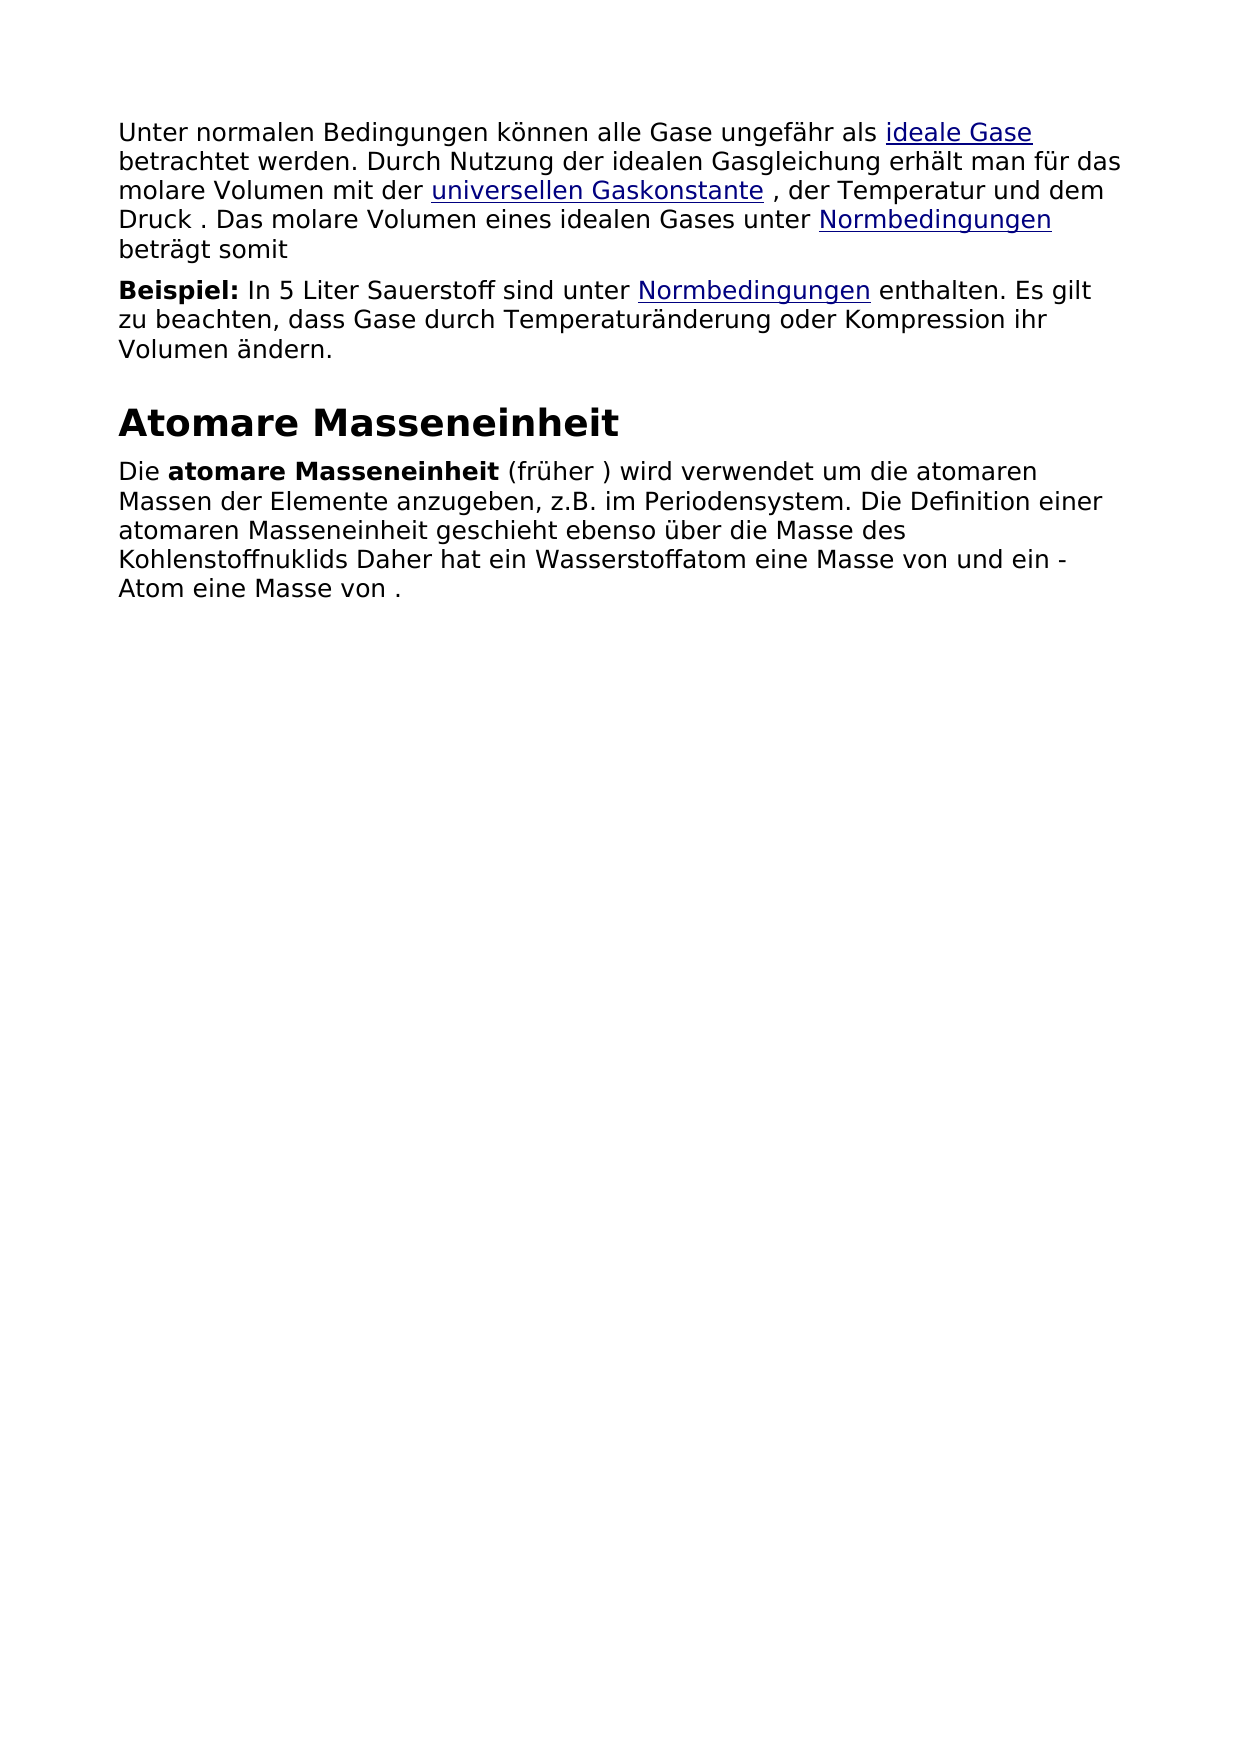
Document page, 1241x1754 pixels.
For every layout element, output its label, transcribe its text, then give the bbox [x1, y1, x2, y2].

subtitle Atomare Masseneinheit [118, 401, 1122, 445]
text Beispiel: In 5 Liter Sauerstoff sind unter Normbedingungen enthalten. Es gilt zu beachten, dass Gase durch Temperaturänderung oder Kompression ihr Volumen ändern. [118, 276, 1122, 364]
text Die atomare Masseneinheit (früher ) wird verwendet um die atomaren Massen der Elemente anzugeben, z.B. im Periodensystem. Die Definition einer atomaren Masseneinheit geschieht ebenso über die Masse des Kohlenstoffnuklids Daher hat ein Wasserstoffatom eine Masse von und ein -Atom eine Masse von . [118, 458, 1122, 603]
text Unter normalen Bedingungen können alle Gase ungefähr als ideale Gase betrachtet werden. Durch Nutzung der idealen Gasgleichung erhält man für das molare Volumen mit der universellen Gaskonstante , der Temperatur und dem Druck . Das molare Volumen eines idealen Gases unter Normbedingungen beträgt somit [118, 118, 1122, 264]
